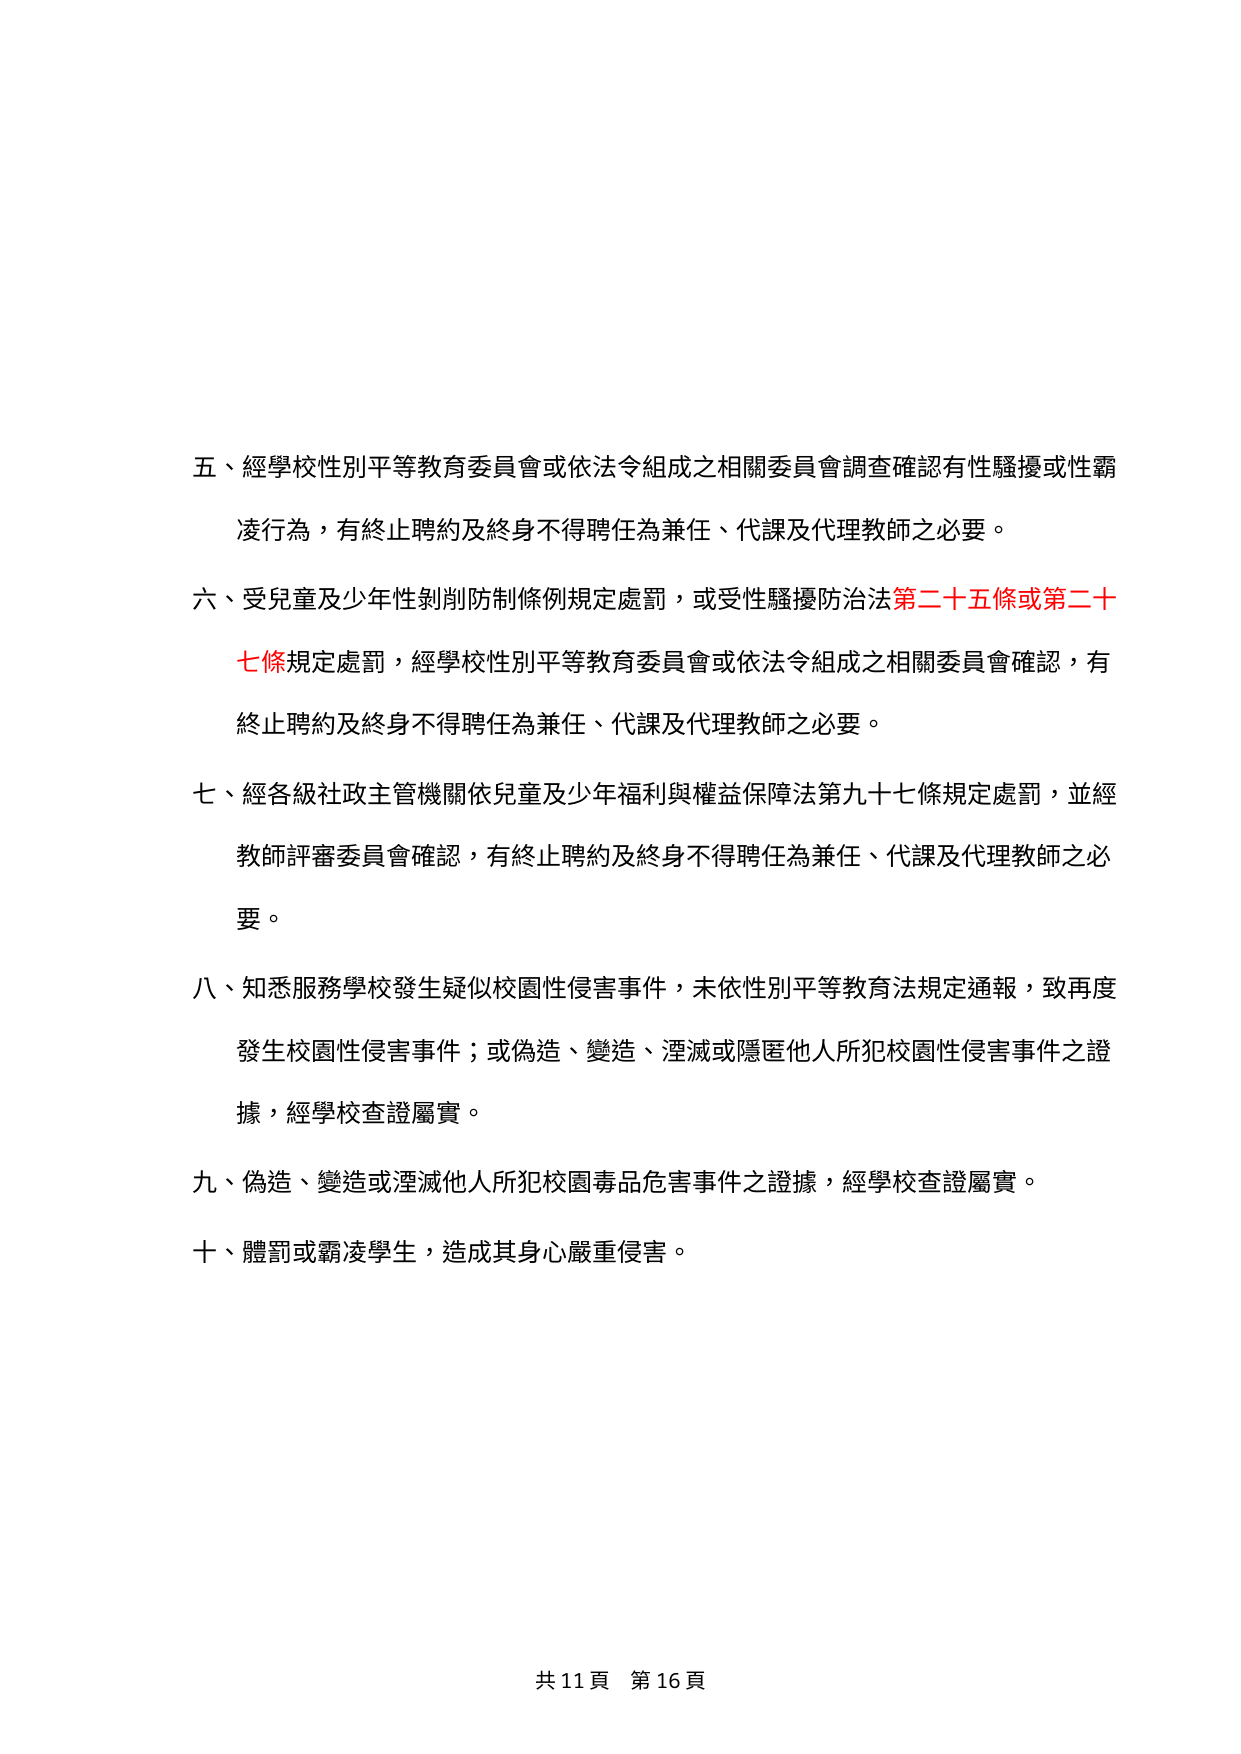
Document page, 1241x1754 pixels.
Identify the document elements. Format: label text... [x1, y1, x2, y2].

text 八、知悉服務學校發生疑似校園性侵害事件，未依性別平等教育法規定通報，致再度發生校園性侵害事件；或偽造、變造、湮滅或隱匿他人所犯校園性侵害事件之證據，經學校查證屬實。 [192, 945, 1122, 1132]
text 十、體罰或霸凌學生，造成其身心嚴重侵害。 [192, 1209, 1122, 1271]
text 七、經各級社政主管機關依兒童及少年福利與權益保障法第九十七條規定處罰，並經教師評審委員會確認，有終止聘約及終身不得聘任為兼任、代課及代理教師之必要。 [192, 751, 1122, 938]
text 六、受兒童及少年性剝削防制條例規定處罰，或受性騷擾防治法第二十五條或第二十七條規定處罰，經學校性別平等教育委員會或依法令組成之相關委員會確認，有終止聘約及終身不得聘任為兼任、代課及代理教師之必要。 [192, 556, 1122, 744]
text 九、偽造、變造或湮滅他人所犯校園毒品危害事件之證據，經學校查證屬實。 [192, 1139, 1122, 1202]
text 五、經學校性別平等教育委員會或依法令組成之相關委員會調查確認有性騷擾或性霸凌行為，有終止聘約及終身不得聘任為兼任、代課及代理教師之必要。 [192, 424, 1122, 549]
